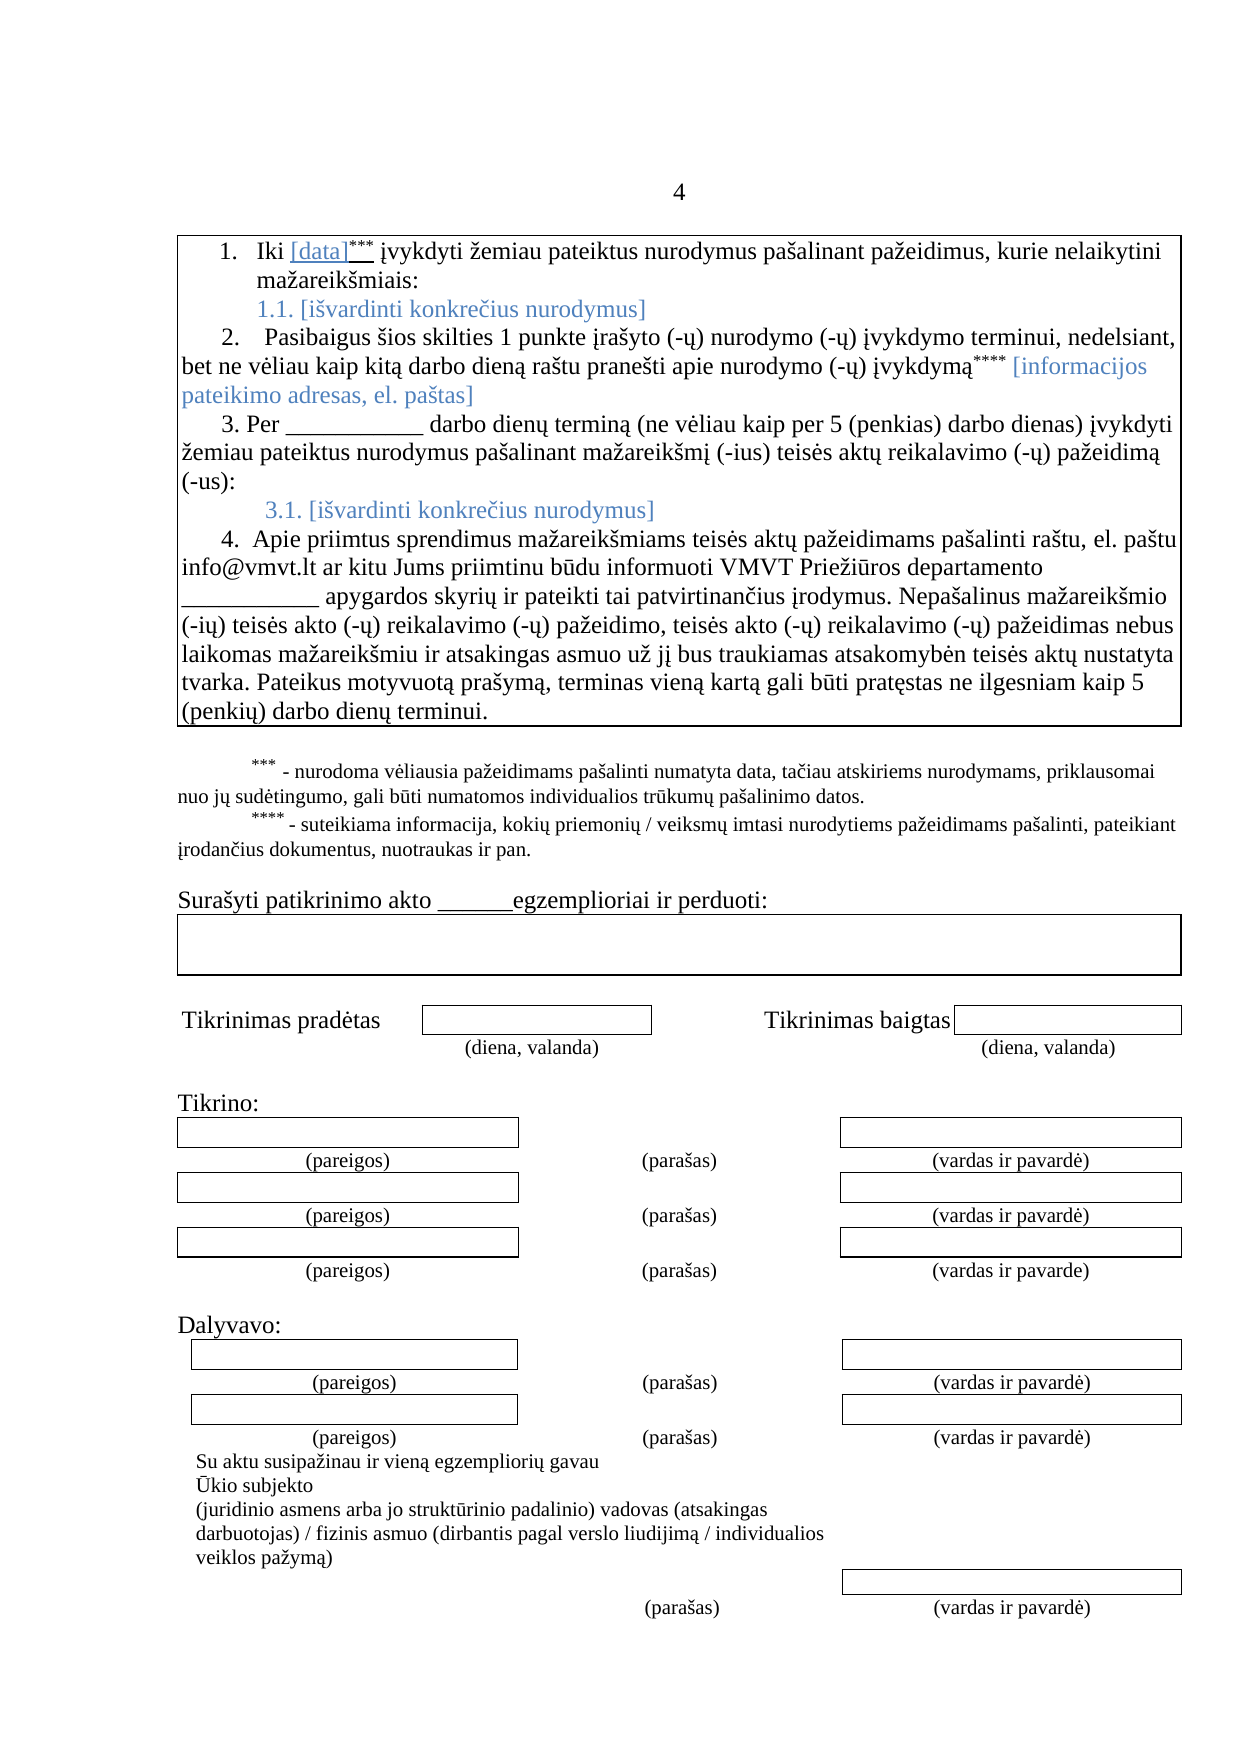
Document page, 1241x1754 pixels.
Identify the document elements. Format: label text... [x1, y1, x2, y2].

table_cell [191, 1594, 522, 1619]
table_header Tikrinimas pradėtas [177, 1005, 422, 1034]
table_cell (parašas) [518, 1256, 840, 1282]
table_header [514, 1118, 518, 1147]
table_header [519, 1117, 840, 1147]
table_header [1177, 1006, 1181, 1034]
table_header [178, 915, 1180, 974]
text Tikrino: [177, 1088, 1181, 1117]
table_cell [191, 1569, 522, 1594]
table_cell (parašas) [518, 1202, 840, 1227]
text **** - suteikiama informacija, kokių priemonių / veiksmų imtasi nurodytiems pažeidimams pašalinti, pateikiant įrodančius dokumentus, nuotraukas ir pan. [177, 808, 1181, 861]
table_cell [1177, 1173, 1181, 1202]
table_header [1177, 1118, 1181, 1147]
table_cell [519, 1227, 840, 1256]
table_cell [842, 1449, 1182, 1569]
table_cell (parašas) [518, 1147, 840, 1172]
table_header [513, 1340, 517, 1369]
table_cell (parašas) [522, 1594, 842, 1619]
table_cell [514, 1228, 518, 1256]
table_header Tikrinimas baigtas [652, 1005, 954, 1034]
table_cell [652, 1034, 955, 1059]
table_cell [1177, 1228, 1181, 1256]
table_cell (parašas) [517, 1369, 842, 1394]
table_header [192, 1340, 196, 1369]
table_cell [519, 1172, 840, 1202]
text Dalyvavo: [177, 1310, 1181, 1339]
text *** - nurodoma vėliausia pažeidimams pašalinti numatyta data, tačiau atskiriems nurodymams, priklausomai nuo jų sudėtingumo, gali būti numatomos individualios trūkumų pašalinimo datos. [177, 755, 1181, 808]
table_header 1. Iki [data]*** įvykdyti žemiau pateiktus nurodymus pašalinant pažeidimus, kurie nelaikytini mažareikšmiais: 1.1. [išvardinti konkrečius nurodymus] 2. Pasibaigus šios skilties 1 punkte įrašyto (-ų) nurodymo (-ų) įvykdymo terminui, nedelsiant, bet ne vėliau kaip kitą darbo dieną raštu pranešti apie nurodymo (-ų) įvykdymą**** [informacijos pateikimo adresas, el. paštas] 3. Per ___________ darbo dienų terminą (ne vėliau kaip per 5 (penkias) darbo dienas) įvykdyti žemiau pateiktus nurodymus pašalinant mažareikšmį (-ius) teisės aktų reikalavimo (-ų) pažeidimą (-us): 3.1. [išvardinti konkrečius nurodymus] 4. Apie priimtus sprendimus mažareikšmiams teisės aktų pažeidimams pašalinti raštu, el. paštu info@vmvt.lt ar kitu Jums priimtinu būdu informuoti VMVT Priežiūros departamento ___________ apygardos skyrių ir pateikti tai patvirtinančius įrodymus. Nepašalinus mažareikšmio (-ių) teisės akto (-ų) reikalavimo (-ų) pažeidimo, teisės akto (-ų) reikalavimo (-ų) pažeidimas nebus laikomas mažareikšmiu ir atsakingas asmuo už jį bus traukiamas atsakomybėn teisės aktų nustatyta tvarka. Pateikus motyvuotą prašymą, terminas vieną kartą gali būti pratęstas ne ilgesniam kaip 5 (penkių) darbo dienų terminui. [178, 236, 256, 725]
table_cell (parašas) [517, 1424, 842, 1449]
table_header [647, 1006, 651, 1034]
table_cell [522, 1569, 842, 1594]
table_cell [177, 1034, 422, 1059]
table_header [518, 1339, 842, 1369]
table_cell [518, 1394, 842, 1424]
text Surašyti patikrinimo akto ______egzemplioriai ir perduoti: [177, 885, 1181, 914]
table_cell [192, 1395, 196, 1424]
table_header [955, 1006, 959, 1034]
table_cell [513, 1395, 517, 1424]
table_cell [514, 1173, 518, 1202]
